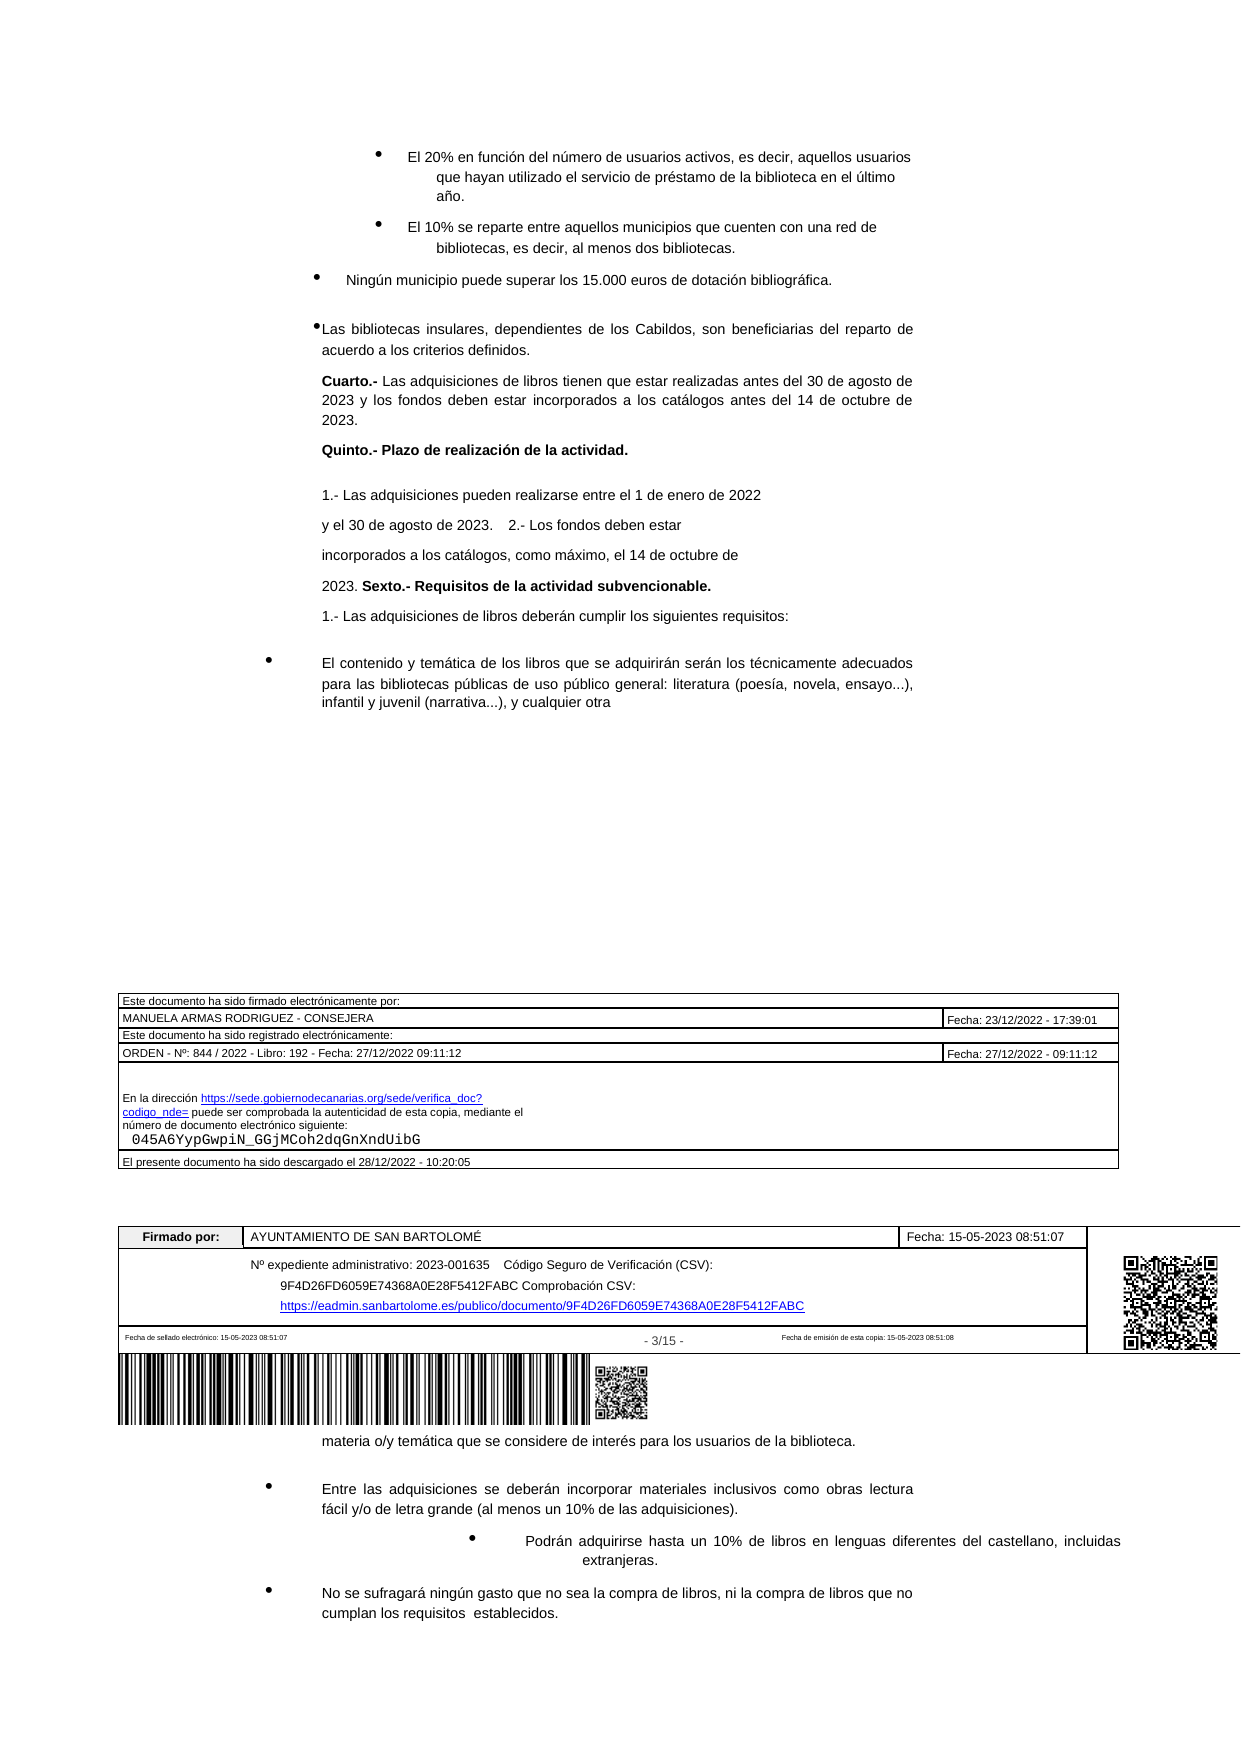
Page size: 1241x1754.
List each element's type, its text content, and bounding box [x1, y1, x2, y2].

table_cell MANUELA ARMAS RODRIGUEZ - CONSEJERA [119, 1009, 942, 1027]
list No se sufragará ningún gasto que no sea la compra de libros, ni la compra de libros que no cumplan los requisitos establecidos. [265, 1583, 914, 1622]
list El 10% se reparte entre aquellos municipios que cuenten con una red de bibliotecas, es decir, al menos dos bibliotecas. [374, 217, 914, 256]
table_cell Fecha: 27/12/2022 - 09:11:12 [944, 1044, 1118, 1061]
list Las bibliotecas insulares, dependientes de los Cabildos, son beneficiarias del reparto de acuerdo a los criterios definidos. [313, 318, 915, 359]
list El contenido y temática de los libros que se adquirirán serán los técnicamente adecuados para las bibliotecas públicas de uso público general: literatura (poesía, novela, ensayo...), infantil y juvenil (narrativa...), y cualquier otra [265, 653, 914, 711]
list El 20% en función del número de usuarios activos, es decir, aquellos usuarios que hayan utilizado el servicio de préstamo de la biblioteca en el último año. [374, 146, 914, 204]
table_header Fecha: 15-05-2023 08:51:07 [900, 1227, 1086, 1247]
text 1.- Las adquisiciones de libros deberán cumplir los siguientes requisitos: [322, 608, 1122, 624]
list Ningún municipio puede superar los 15.000 euros de dotación bibliográfica. [289, 269, 1122, 290]
table_cell ORDEN - Nº: 844 / 2022 - Libro: 192 - Fecha: 27/12/2022 09:11:12 [119, 1044, 942, 1061]
table_cell En la dirección https://sede.gobiernodecanarias.org/sede/verifica_doc?codigo_nde= puede ser comprobada la autenticidad de esta copia, mediante el número de documento electrónico siguiente: 045A6YypGwpiN_GGjMCoh2dqGnXndUibG [119, 1063, 1118, 1149]
table_cell Nº expediente administrativo: 2023-001635 Código Seguro de Verificación (CSV): 9F4D26FD6059E74368A0E28F5412FABC Comprobación CSV: https://eadmin.sanbartolome.es/publico/documento/9F4D26FD6059E74368A0E28F5412FABC [119, 1249, 1086, 1325]
text Cuarto.- Las adquisiciones de libros tienen que estar realizadas antes del 30 de agosto de 2023 y los fondos deben estar incorporados a los catálogos antes del 14 de octubre de 2023. [322, 372, 914, 428]
table_cell Este documento ha sido registrado electrónicamente: [119, 1029, 1118, 1042]
text materia o/y temática que se considere de interés para los usuarios de la biblioteca. [322, 1433, 1122, 1450]
list Entre las adquisiciones se deberán incorporar materiales inclusivos como obras lectura fácil y/o de letra grande (al menos un 10% de las adquisiciones). [265, 1478, 914, 1518]
list Podrán adquirirse hasta un 10% de libros en lenguas diferentes del castellano, incluidas extranjeras. [468, 1531, 1122, 1568]
table_cell El presente documento ha sido descargado el 28/12/2022 - 10:20:05 [119, 1151, 1118, 1168]
table_cell Fecha: 23/12/2022 - 17:39:01 [944, 1009, 1118, 1027]
table_header [1088, 1227, 1240, 1353]
table_header Firmado por: [119, 1227, 242, 1245]
table_cell Fecha de sellado electrónico: 15-05-2023 08:51:07 - 3/15 - Fecha de emisión de esta copia: 15-05-2023 08:51:08 [119, 1327, 1086, 1353]
table_header AYUNTAMIENTO DE SAN BARTOLOMÉ [244, 1227, 898, 1247]
table_header Este documento ha sido firmado electrónicamente por: [119, 994, 1118, 1007]
text Quinto.- Plazo de realización de la actividad. [322, 442, 1122, 458]
text 1.- Las adquisiciones pueden realizarse entre el 1 de enero de 2022 y el 30 de agosto de 2023. 2.- Los fondos deben estar incorporados a los catálogos, como máximo, el 14 de octubre de 2023. Sexto.- Requisitos de la actividad subvencionable. [322, 487, 765, 594]
